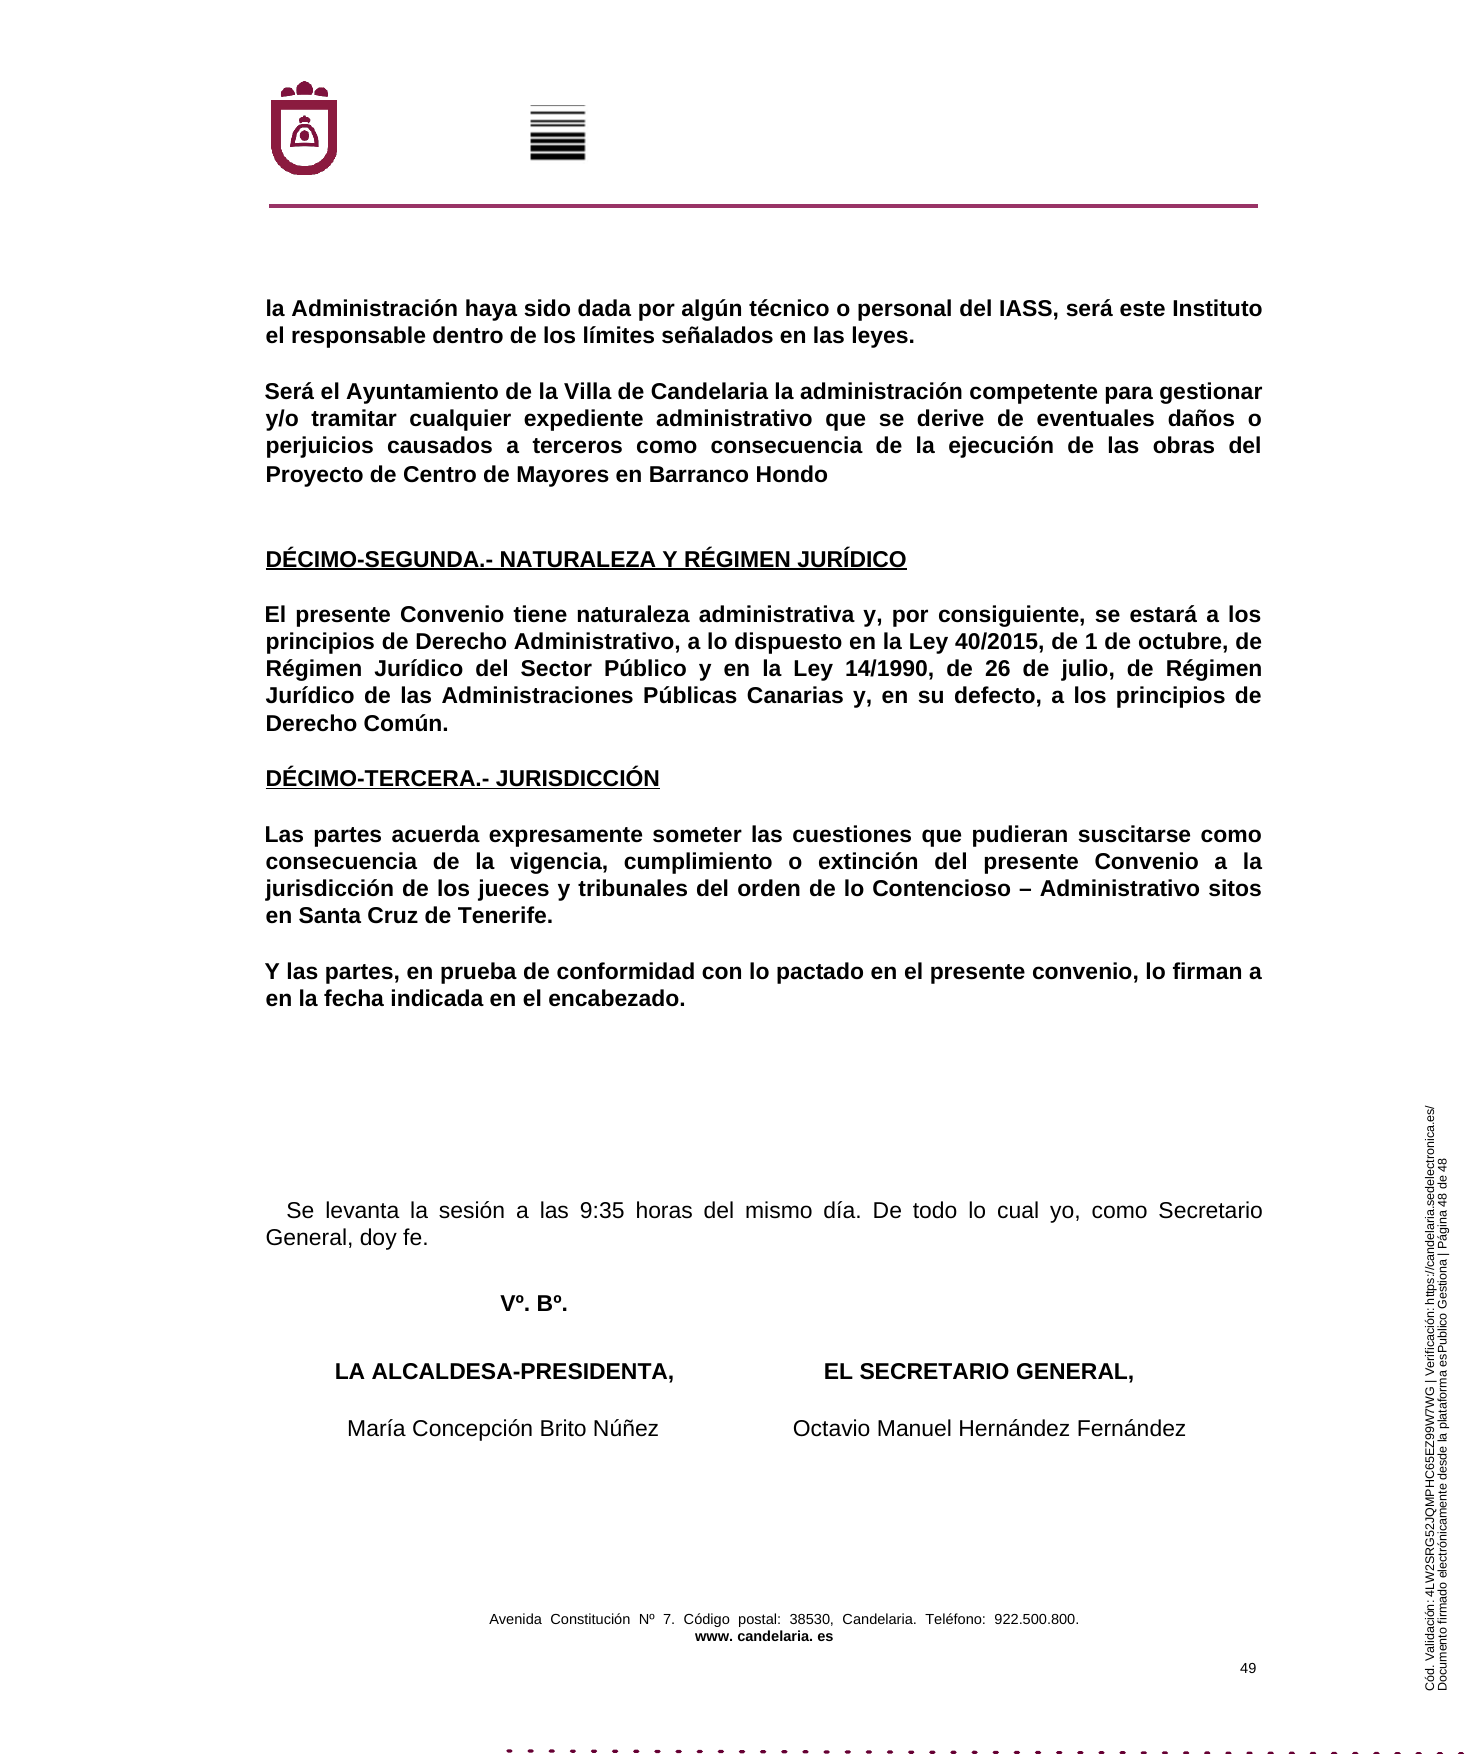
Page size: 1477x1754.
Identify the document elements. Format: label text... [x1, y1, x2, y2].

subtitle DÉCIMO-TERCERA.- JURISDICCIÓN [265, 765, 1264, 791]
text Será el Ayuntamiento de la Villa de Candelaria la administración competente para gestionar y/o tramitar cualquier expediente administrativo que se derive de eventuales daños o perjuicios causados a terceros como consecuencia de la ejecución de las obras del Proyecto de Centro de Mayores en Barranco Hondo [264, 378, 1263, 488]
text María Concepción Brito Núñez Octavio Manuel Hernández Fernández [264, 1415, 1263, 1441]
text El presente Convenio tiene naturaleza administrativa y, por consiguiente, se estará a los principios de Derecho Administrativo, a lo dispuesto en la Ley 40/2015, de 1 de octubre, de Régimen Jurídico del Sector Público y en la Ley 14/1990, de 26 de julio, de Régimen Jurídico de las Administraciones Públicas Canarias y, en su defecto, a los principios de Derecho Común. [264, 601, 1263, 736]
text Se levanta la sesión a las 9:35 horas del mismo día. De todo lo cual yo, como Secretario General, doy fe. [264, 1197, 1263, 1250]
text LA ALCALDESA-PRESIDENTA, EL SECRETARIO GENERAL, [236, 1357, 1269, 1385]
text la Administración haya sido dada por algún técnico o personal del IASS, será este Instituto el responsable dentro de los límites señalados en las leyes. [264, 295, 1263, 349]
subtitle DÉCIMO-SEGUNDA.- NATURALEZA Y RÉGIMEN JURÍDICO [265, 546, 1264, 572]
text Las partes acuerda expresamente someter las cuestiones que pudieran suscitarse como consecuencia de la vigencia, cumplimiento o extinción del presente Convenio a la jurisdicción de los jueces y tribunales del orden de lo Contencioso – Administrativo sitos en Santa Cruz de Tenerife. [264, 821, 1263, 928]
text Y las partes, en prueba de conformidad con lo pactado en el presente convenio, lo firman a en la fecha indicada en el encabezado. [264, 958, 1263, 1011]
text Vº. Bº. [264, 1290, 1263, 1316]
